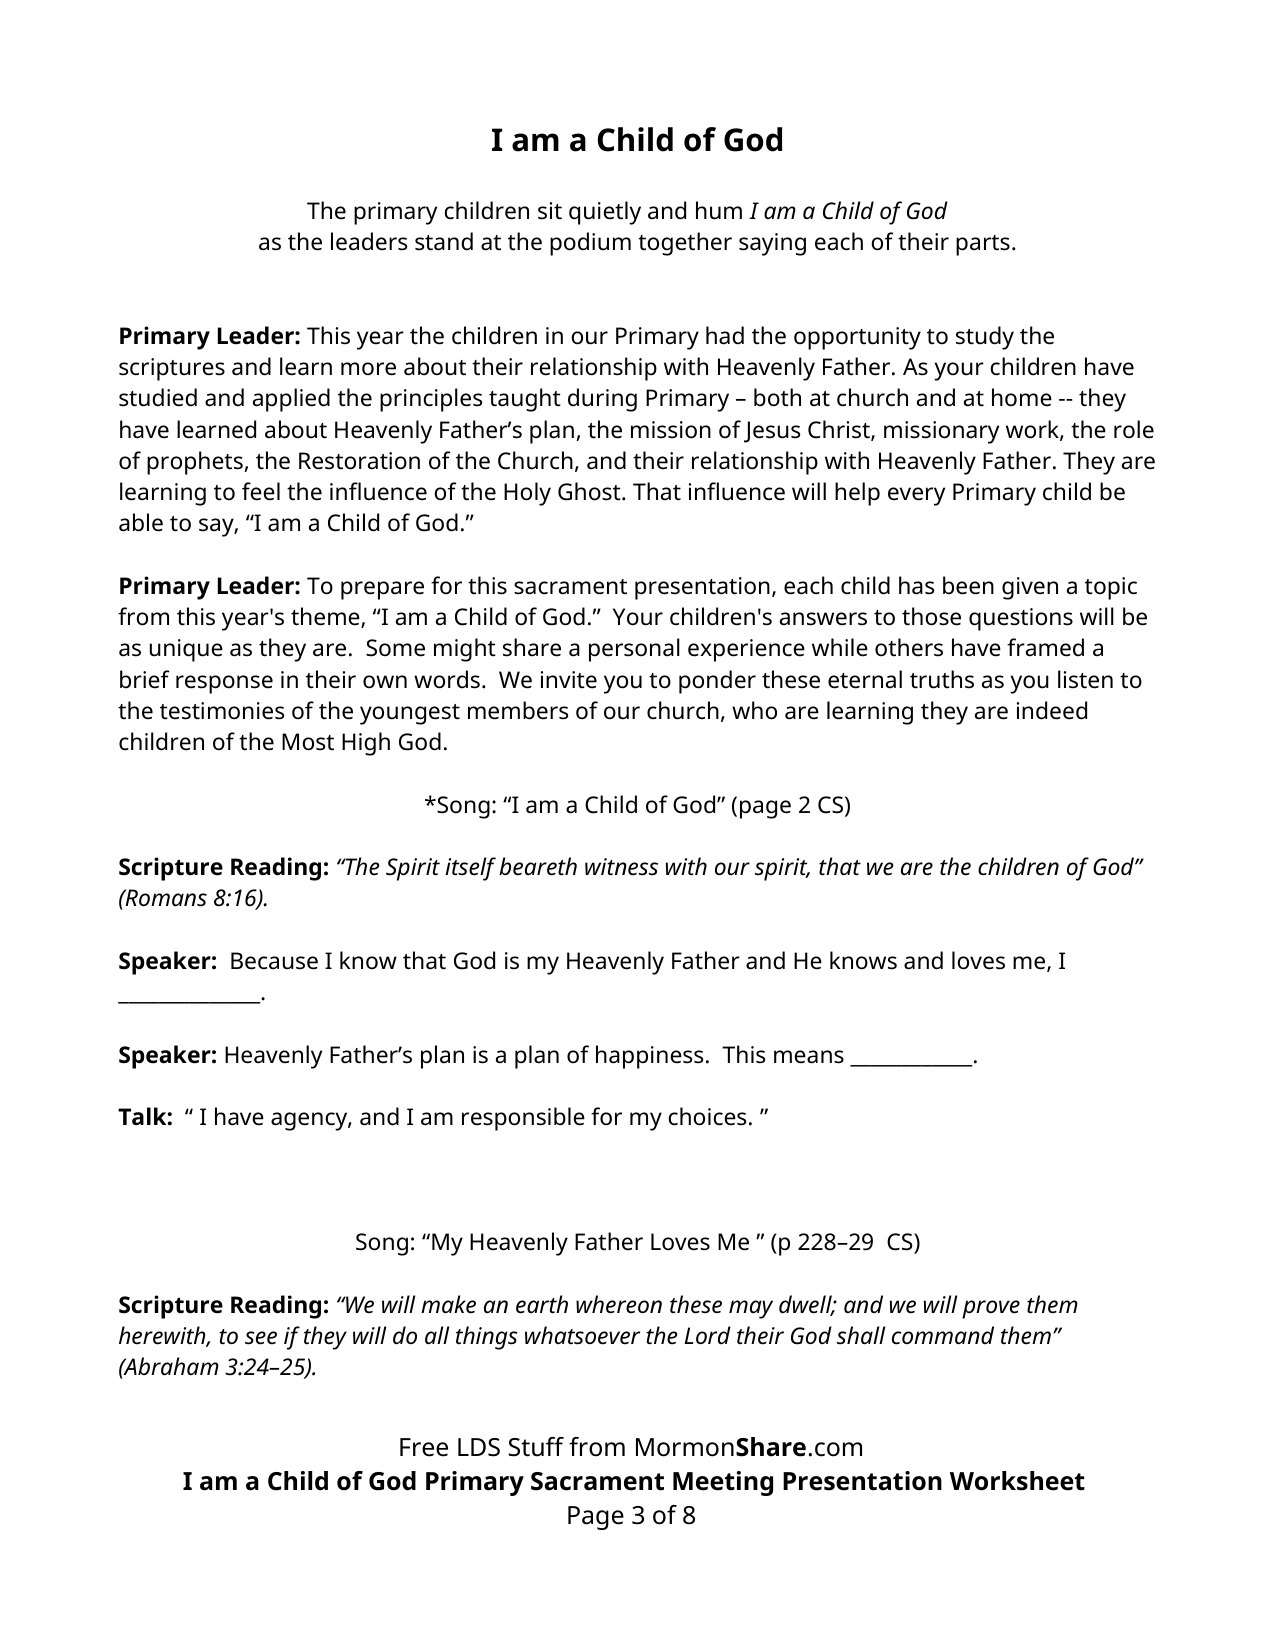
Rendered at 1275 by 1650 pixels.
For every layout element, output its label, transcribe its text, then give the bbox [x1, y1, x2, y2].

text Speaker: Because I know that God is my Heavenly Father and He knows and loves me, I ______________. [118, 945, 1157, 1007]
text Scripture Reading: “We will make an earth whereon these may dwell; and we will prove them herewith, to see if they will do all things whatsoever the Lord their God shall command them” (Abraham 3:24–25). [118, 1288, 1157, 1382]
text Song: “My Heavenly Father Loves Me ” (p 228–29 CS) [118, 1226, 1157, 1257]
text as the leaders stand at the podium together saying each of their parts. [118, 226, 1157, 257]
text Primary Leader: This year the children in our Primary had the opportunity to study the scriptures and learn more about their relationship with Heavenly Father. As your children have studied and applied the principles taught during Primary – both at church and at home -- they have learned about Heavenly Father’s plan, the mission of Jesus Christ, missionary work, the role of prophets, the Restoration of the Church, and their relationship with Heavenly Father. They are learning to feel the influence of the Holy Ghost. That influence will help every Primary child be able to say, “I am a Child of God.” [118, 320, 1157, 538]
text I am a Child of God [118, 118, 1157, 161]
text Scripture Reading: “The Spirit itself beareth witness with our spirit, that we are the children of God” (Romans 8:16). [118, 851, 1157, 913]
text Talk: “ I have agency, and I am responsible for my choices. ” [118, 1101, 1157, 1132]
text Speaker: Heavenly Father’s plan is a plan of happiness. This means ____________. [118, 1038, 1157, 1070]
text Primary Leader: To prepare for this sacrament presentation, each child has been given a topic from this year's theme, “I am a Child of God.” Your children's answers to those questions will be as unique as they are. Some might share a personal experience while others have framed a brief response in their own words. We invite you to ponder these eternal truths as you listen to the testimonies of the youngest members of our church, who are learning they are indeed children of the Most High God. [118, 570, 1157, 757]
text *Song: “I am a Child of God” (page 2 CS) [118, 788, 1157, 820]
text The primary children sit quietly and hum I am a Child of God [99, 195, 1157, 226]
